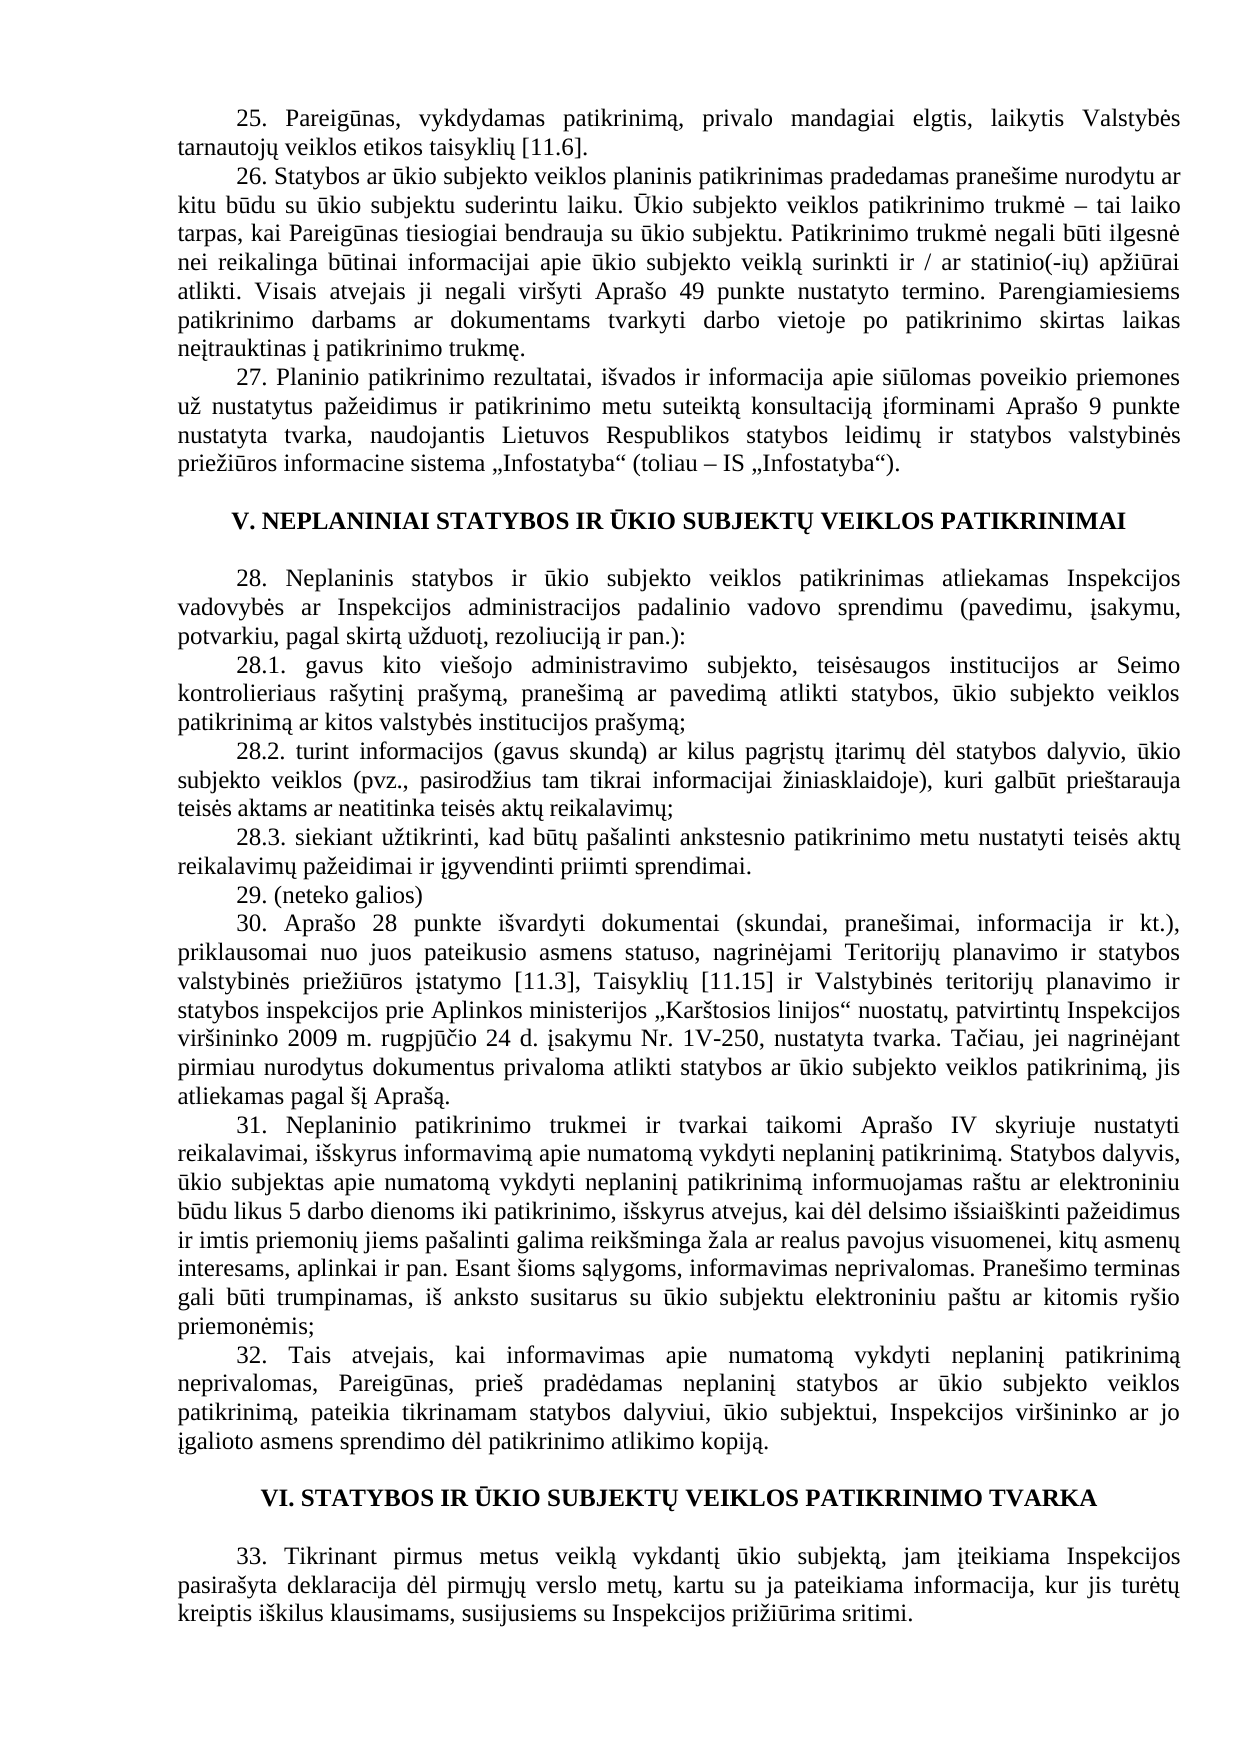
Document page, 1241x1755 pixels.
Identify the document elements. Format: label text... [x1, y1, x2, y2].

text 29. (neteko galios) [177, 880, 1181, 908]
text 28.3. siekiant užtikrinti, kad būtų pašalinti ankstesnio patikrinimo metu nustatyti teisės aktų reikalavimų pažeidimai ir įgyvendinti priimti sprendimai. [177, 822, 1181, 880]
text 28.1. gavus kito viešojo administravimo subjekto, teisėsaugos institucijos ar Seimo kontrolieriaus rašytinį prašymą, pranešimą ar pavedimą atlikti statybos, ūkio subjekto veiklos patikrinimą ar kitos valstybės institucijos prašymą; [177, 650, 1181, 736]
text 25. Pareigūnas, vykdydamas patikrinimą, privalo mandagiai elgtis, laikytis Valstybės tarnautojų veiklos etikos taisyklių [11.6]. [177, 103, 1181, 161]
text 28.2. turint informacijos (gavus skundą) ar kilus pagrįstų įtarimų dėl statybos dalyvio, ūkio subjekto veiklos (pvz., pasirodžius tam tikrai informacijai žiniasklaidoje), kuri galbūt prieštarauja teisės aktams ar neatitinka teisės aktų reikalavimų; [177, 736, 1181, 822]
text 30. Aprašo 28 punkte išvardyti dokumentai (skundai, pranešimai, informacija ir kt.), priklausomai nuo juos pateikusio asmens statuso, nagrinėjami Teritorijų planavimo ir statybos valstybinės priežiūros įstatymo [11.3], Taisyklių [11.15] ir Valstybinės teritorijų planavimo ir statybos inspekcijos prie Aplinkos ministerijos „Karštosios linijos“ nuostatų, patvirtintų Inspekcijos viršininko 2009 m. rugpjūčio 24 d. įsakymu Nr. 1V-250, nustatyta tvarka. Tačiau, jei nagrinėjant pirmiau nurodytus dokumentus privaloma atlikti statybos ar ūkio subjekto veiklos patikrinimą, jis atliekamas pagal šį Aprašą. [177, 908, 1181, 1110]
text 27. Planinio patikrinimo rezultatai, išvados ir informacija apie siūlomas poveikio priemones už nustatytus pažeidimus ir patikrinimo metu suteiktą konsultaciją įforminami Aprašo 9 punkte nustatyta tvarka, naudojantis Lietuvos Respublikos statybos leidimų ir statybos valstybinės priežiūros informacine sistema „Infostatyba“ (toliau – IS „Infostatyba“). [177, 362, 1181, 477]
text VI. STATYBOS ir ŪKIO SUBJEKTŲ VEIKLOS PATIKRINIMO TVARKA [177, 1483, 1181, 1512]
text 28. Neplaninis statybos ir ūkio subjekto veiklos patikrinimas atliekamas Inspekcijos vadovybės ar Inspekcijos administracijos padalinio vadovo sprendimu (pavedimu, įsakymu, potvarkiu, pagal skirtą užduotį, rezoliuciją ir pan.): [177, 563, 1181, 650]
text V. NEPLANINIAI STATYBOS ir ŪKIO SUBJEKTŲ VEIKLOS PATIKRINIMAI [177, 506, 1181, 535]
text 26. Statybos ar ūkio subjekto veiklos planinis patikrinimas pradedamas pranešime nurodytu ar kitu būdu su ūkio subjektu suderintu laiku. Ūkio subjekto veiklos patikrinimo trukmė – tai laiko tarpas, kai Pareigūnas tiesiogiai bendrauja su ūkio subjektu. Patikrinimo trukmė negali būti ilgesnė nei reikalinga būtinai informacijai apie ūkio subjekto veiklą surinkti ir / ar statinio(-ių) apžiūrai atlikti. Visais atvejais ji negali viršyti Aprašo 49 punkte nustatyto termino. Parengiamiesiems patikrinimo darbams ar dokumentams tvarkyti darbo vietoje po patikrinimo skirtas laikas neįtrauktinas į patikrinimo trukmę. [177, 161, 1181, 362]
text 33. Tikrinant pirmus metus veiklą vykdantį ūkio subjektą, jam įteikiama Inspekcijos pasirašyta deklaracija dėl pirmųjų verslo metų, kartu su ja pateikiama informacija, kur jis turėtų kreiptis iškilus klausimams, susijusiems su Inspekcijos prižiūrima sritimi. [177, 1541, 1181, 1627]
text 31. Neplaninio patikrinimo trukmei ir tvarkai taikomi Aprašo IV skyriuje nustatyti reikalavimai, išskyrus informavimą apie numatomą vykdyti neplaninį patikrinimą. Statybos dalyvis, ūkio subjektas apie numatomą vykdyti neplaninį patikrinimą informuojamas raštu ar elektroniniu būdu likus 5 darbo dienoms iki patikrinimo, išskyrus atvejus, kai dėl delsimo išsiaiškinti pažeidimus ir imtis priemonių jiems pašalinti galima reikšminga žala ar realus pavojus visuomenei, kitų asmenų interesams, aplinkai ir pan. Esant šioms sąlygoms, informavimas neprivalomas. Pranešimo terminas gali būti trumpinamas, iš anksto susitarus su ūkio subjektu elektroniniu paštu ar kitomis ryšio priemonėmis; [177, 1110, 1181, 1340]
text 32. Tais atvejais, kai informavimas apie numatomą vykdyti neplaninį patikrinimą neprivalomas, Pareigūnas, prieš pradėdamas neplaninį statybos ar ūkio subjekto veiklos patikrinimą, pateikia tikrinamam statybos dalyviui, ūkio subjektui, Inspekcijos viršininko ar jo įgalioto asmens sprendimo dėl patikrinimo atlikimo kopiją. [177, 1340, 1181, 1455]
